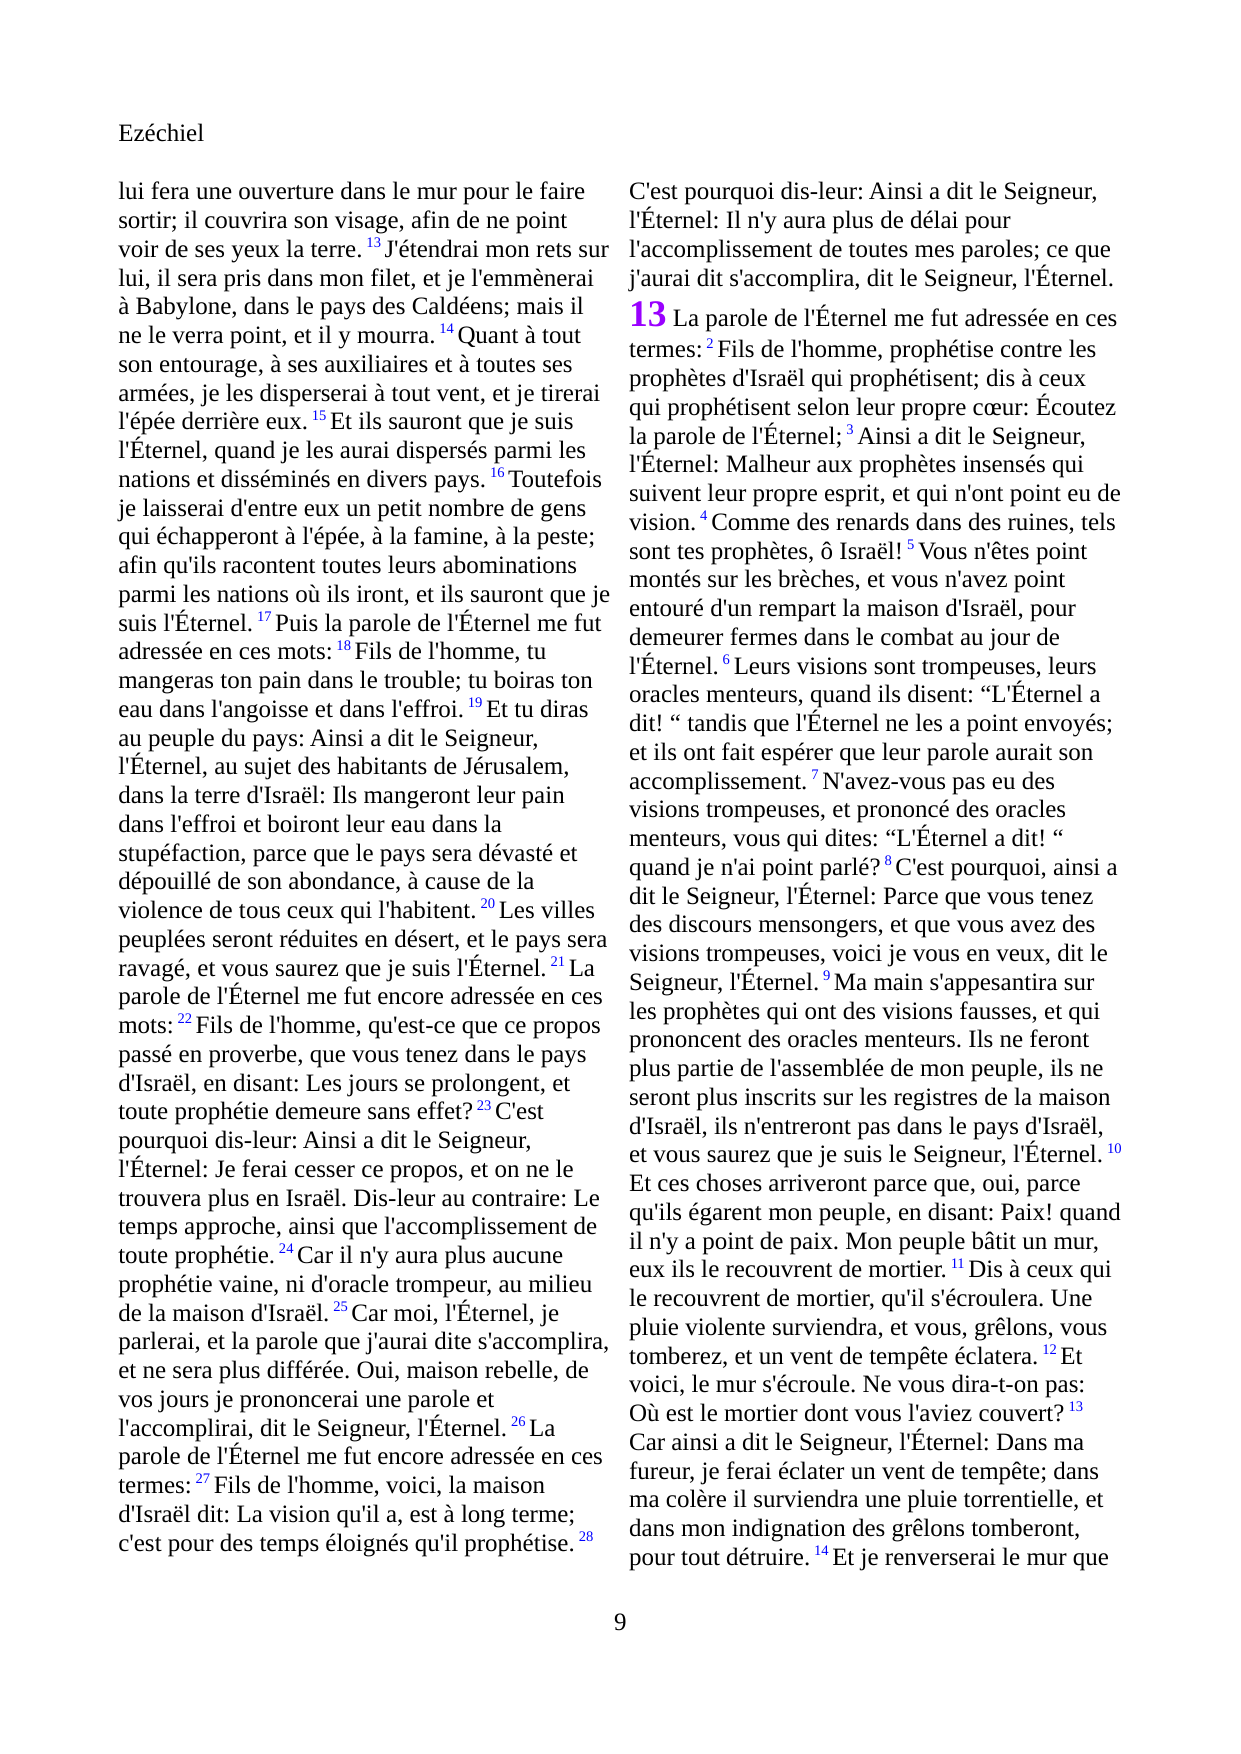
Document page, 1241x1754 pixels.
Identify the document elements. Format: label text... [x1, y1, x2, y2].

text C'est pourquoi dis-leur: Ainsi a dit le Seigneur, l'Éternel: Il n'y aura plus de délai pour l'accomplissement de toutes mes paroles; ce que j'aurai dit s'accomplira, dit le Seigneur, l'Éternel. [629, 176, 1122, 291]
text lui fera une ouverture dans le mur pour le faire sortir; il couvrira son visage, afin de ne point voir de ses yeux la terre. 13 J'étendrai mon rets sur lui, il sera pris dans mon filet, et je l'emmènerai à Babylone, dans le pays des Caldéens; mais il ne le verra point, et il y mourra. 14 Quant à tout son entourage, à ses auxiliaires et à toutes ses armées, je les disperserai à tout vent, et je tirerai l'épée derrière eux. 15 Et ils sauront que je suis l'Éternel, quand je les aurai dispersés parmi les nations et disséminés en divers pays. 16 Toutefois je laisserai d'entre eux un petit nombre de gens qui échapperont à l'épée, à la famine, à la peste; afin qu'ils racontent toutes leurs abominations parmi les nations où ils iront, et ils sauront que je suis l'Éternel. 17 Puis la parole de l'Éternel me fut adressée en ces mots: 18 Fils de l'homme, tu mangeras ton pain dans le trouble; tu boiras ton eau dans l'angoisse et dans l'effroi. 19 Et tu diras au peuple du pays: Ainsi a dit le Seigneur, l'Éternel, au sujet des habitants de Jérusalem, dans la terre d'Israël: Ils mangeront leur pain dans l'effroi et boiront leur eau dans la stupéfaction, parce que le pays sera dévasté et dépouillé de son abondance, à cause de la violence de tous ceux qui l'habitent. 20 Les villes peuplées seront réduites en désert, et le pays sera ravagé, et vous saurez que je suis l'Éternel. 21 La parole de l'Éternel me fut encore adressée en ces mots: 22 Fils de l'homme, qu'est-ce que ce propos passé en proverbe, que vous tenez dans le pays d'Israël, en disant: Les jours se prolongent, et toute prophétie demeure sans effet? 23 C'est pourquoi dis-leur: Ainsi a dit le Seigneur, l'Éternel: Je ferai cesser ce propos, et on ne le trouvera plus en Israël. Dis-leur au contraire: Le temps approche, ainsi que l'accomplissement de toute prophétie. 24 Car il n'y aura plus aucune prophétie vaine, ni d'oracle trompeur, au milieu de la maison d'Israël. 25 Car moi, l'Éternel, je parlerai, et la parole que j'aurai dite s'accomplira, et ne sera plus différée. Oui, maison rebelle, de vos jours je prononcerai une parole et l'accomplirai, dit le Seigneur, l'Éternel. 26 La parole de l'Éternel me fut encore adressée en ces termes: 27 Fils de l'homme, voici, la maison d'Israël dit: La vision qu'il a, est à long terme; c'est pour des temps éloignés qu'il prophétise. 28 [118, 176, 611, 1556]
text 13 La parole de l'Éternel me fut adressée en ces termes: 2 Fils de l'homme, prophétise contre les prophètes d'Israël qui prophétisent; dis à ceux qui prophétisent selon leur propre cœur: Écoutez la parole de l'Éternel; 3 Ainsi a dit le Seigneur, l'Éternel: Malheur aux prophètes insensés qui suivent leur propre esprit, et qui n'ont point eu de vision. 4 Comme des renards dans des ruines, tels sont tes prophètes, ô Israël! 5 Vous n'êtes point montés sur les brèches, et vous n'avez point entouré d'un rempart la maison d'Israël, pour demeurer fermes dans le combat au jour de l'Éternel. 6 Leurs visions sont trompeuses, leurs oracles menteurs, quand ils disent: “L'Éternel a dit! “ tandis que l'Éternel ne les a point envoyés; et ils ont fait espérer que leur parole aurait son accomplissement. 7 N'avez-vous pas eu des visions trompeuses, et prononcé des oracles menteurs, vous qui dites: “L'Éternel a dit! “ quand je n'ai point parlé? 8 C'est pourquoi, ainsi a dit le Seigneur, l'Éternel: Parce que vous tenez des discours mensongers, et que vous avez des visions trompeuses, voici je vous en veux, dit le Seigneur, l'Éternel. 9 Ma main s'appesantira sur les prophètes qui ont des visions fausses, et qui prononcent des oracles menteurs. Ils ne feront plus partie de l'assemblée de mon peuple, ils ne seront plus inscrits sur les registres de la maison d'Israël, ils n'entreront pas dans le pays d'Israël, et vous saurez que je suis le Seigneur, l'Éternel. 10 Et ces choses arriveront parce que, oui, parce qu'ils égarent mon peuple, en disant: Paix! quand il n'y a point de paix. Mon peuple bâtit un mur, eux ils le recouvrent de mortier. 11 Dis à ceux qui le recouvrent de mortier, qu'il s'écroulera. Une pluie violente surviendra, et vous, grêlons, vous tomberez, et un vent de tempête éclatera. 12 Et voici, le mur s'écroule. Ne vous dira-t-on pas: Où est le mortier dont vous l'aviez couvert? 13 Car ainsi a dit le Seigneur, l'Éternel: Dans ma fureur, je ferai éclater un vent de tempête; dans ma colère il surviendra une pluie torrentielle, et dans mon indignation des grêlons tomberont, pour tout détruire. 14 Et je renverserai le mur que [629, 291, 1122, 1571]
